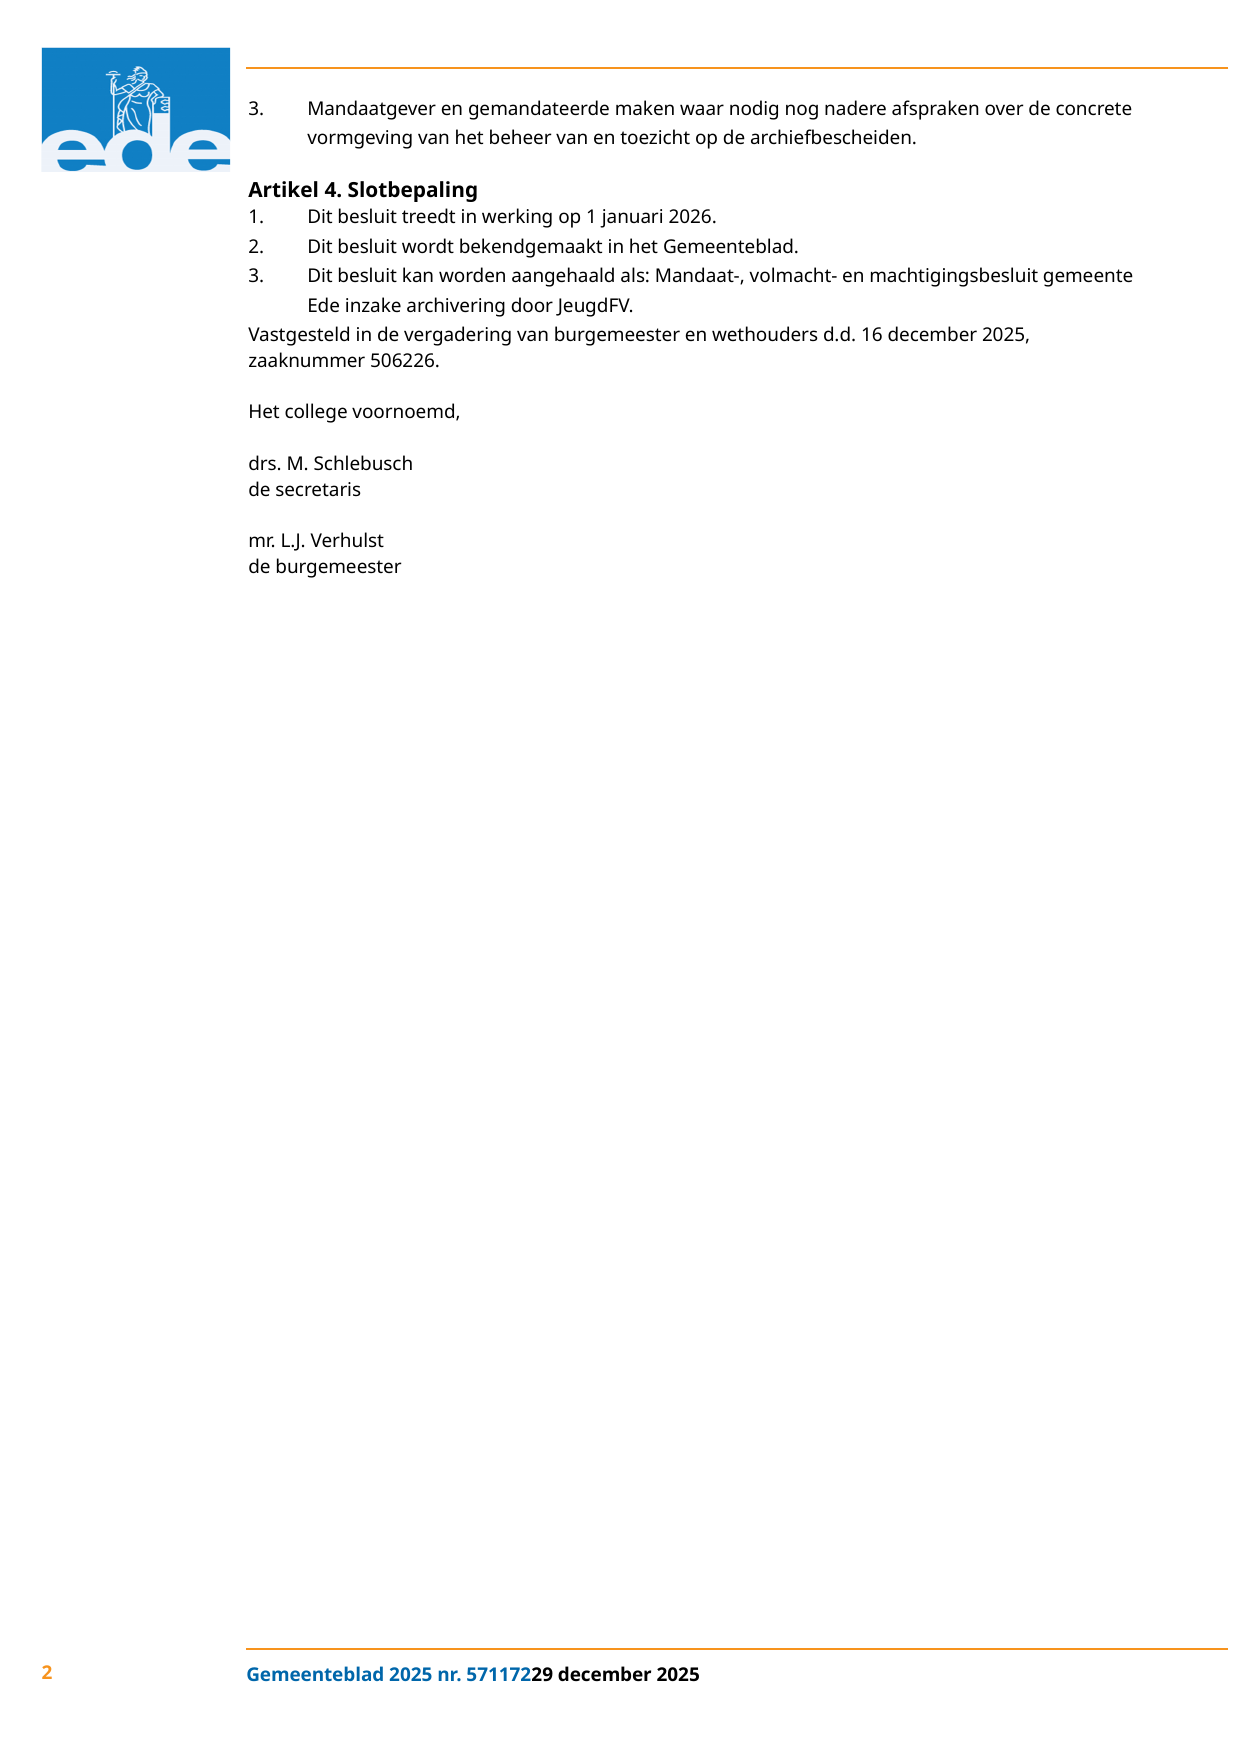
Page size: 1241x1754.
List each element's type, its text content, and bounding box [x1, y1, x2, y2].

text Het college voornoemd, [248, 399, 1152, 424]
list Mandaatgever en gemandateerde maken waar nodig nog nadere afspraken over de concrete vormgeving van het beheer van en toezicht op de archiefbescheiden. [248, 95, 1152, 150]
picture [41, 47, 231, 172]
text de secretaris [248, 476, 1152, 502]
text Vastgesteld in de vergadering van burgemeester en wethouders d.d. 16 december 2025, zaaknummer 506226. [248, 322, 1152, 373]
text drs. M. Schlebusch [248, 450, 1152, 476]
text mr. L.J. Verhulst [248, 527, 1152, 553]
list Dit besluit wordt bekendgemaakt in het Gemeenteblad. [248, 233, 1152, 258]
list Dit besluit treedt in werking op 1 januari 2026. [248, 203, 1152, 229]
text de burgemeester [248, 553, 1152, 579]
list Dit besluit kan worden aangehaald als: Mandaat-, volmacht- en machtigingsbesluit gemeente Ede inzake archivering door JeugdFV. [248, 262, 1152, 318]
text Artikel 4. Slotbepaling [248, 175, 1152, 203]
